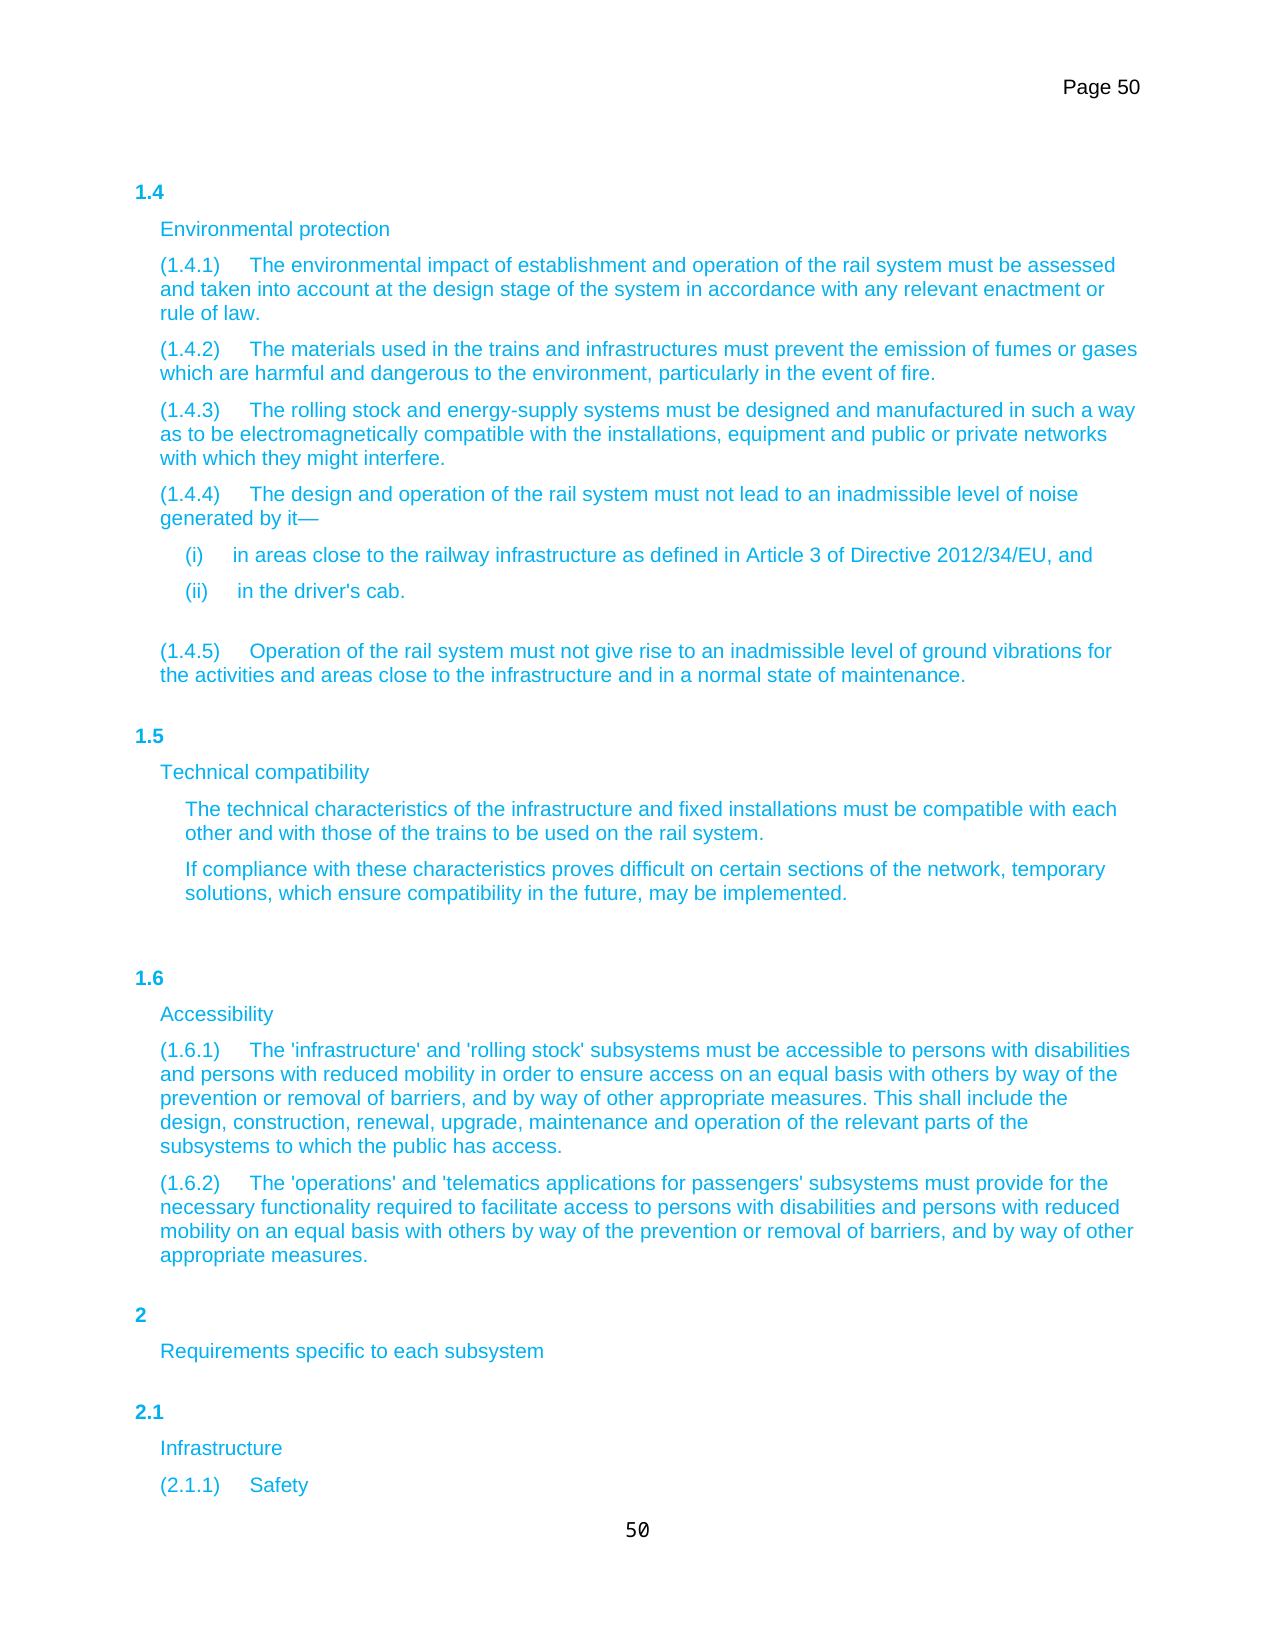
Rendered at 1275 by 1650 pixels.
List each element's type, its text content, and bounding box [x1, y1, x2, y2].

text Accessibility [160, 1002, 1140, 1026]
text (1.4.1) The environmental impact of establishment and operation of the rail system must be assessed and taken into account at the design stage of the system in accordance with any relevant enactment or rule of law. [160, 253, 1140, 325]
text (ii) in the driver's cab. [185, 579, 1140, 603]
text If compliance with these characteristics proves difficult on certain sections of the network, temporary solutions, which ensure compatibility in the future, may be implemented. [185, 857, 1140, 905]
text (1.6.1) The 'infrastructure' and 'rolling stock' subsystems must be accessible to persons with disabilities and persons with reduced mobility in order to ensure access on an equal basis with others by way of the prevention or removal of barriers, and by way of other appropriate measures. This shall include the design, construction, renewal, upgrade, maintenance and operation of the relevant parts of the subsystems to which the public has access. [160, 1038, 1140, 1158]
text Requirements specific to each subsystem [160, 1339, 1140, 1363]
text Technical compatibility [160, 760, 1140, 784]
text The technical characteristics of the infrastructure and fixed installations must be compatible with each other and with those of the trains to be used on the rail system. [185, 797, 1140, 844]
text (i) in areas close to the railway infrastructure as defined in Article 3 of Directive 2012/34/EU, and [185, 542, 1140, 566]
text Infrastructure [160, 1436, 1140, 1460]
text Environmental protection [160, 216, 1140, 240]
text 1.5 [135, 724, 1140, 748]
text (1.6.2) The 'operations' and 'telematics applications for passengers' subsystems must provide for the necessary functionality required to facilitate access to persons with disabilities and persons with reduced mobility on an equal basis with others by way of the prevention or removal of barriers, and by way of other appropriate measures. [160, 1171, 1140, 1266]
text (1.4.3) The rolling stock and energy-supply systems must be designed and manufactured in such a way as to be electromagnetically compatible with the installations, equipment and public or private networks with which they might interfere. [160, 398, 1140, 469]
text 1.6 [135, 965, 1140, 989]
text (2.1.1) Safety [160, 1473, 1140, 1497]
text 1.4 [135, 180, 1140, 204]
text 2 [135, 1303, 1140, 1327]
text 2.1 [135, 1400, 1140, 1424]
text (1.4.5) Operation of the rail system must not give rise to an inadmissible level of ground vibrations for the activities and areas close to the infrastructure and in a normal state of maintenance. [160, 639, 1140, 687]
text (1.4.2) The materials used in the trains and infrastructures must prevent the emission of fumes or gases which are harmful and dangerous to the environment, particularly in the event of fire. [160, 337, 1140, 385]
text (1.4.4) The design and operation of the rail system must not lead to an inadmissible level of noise generated by it— [160, 482, 1140, 530]
